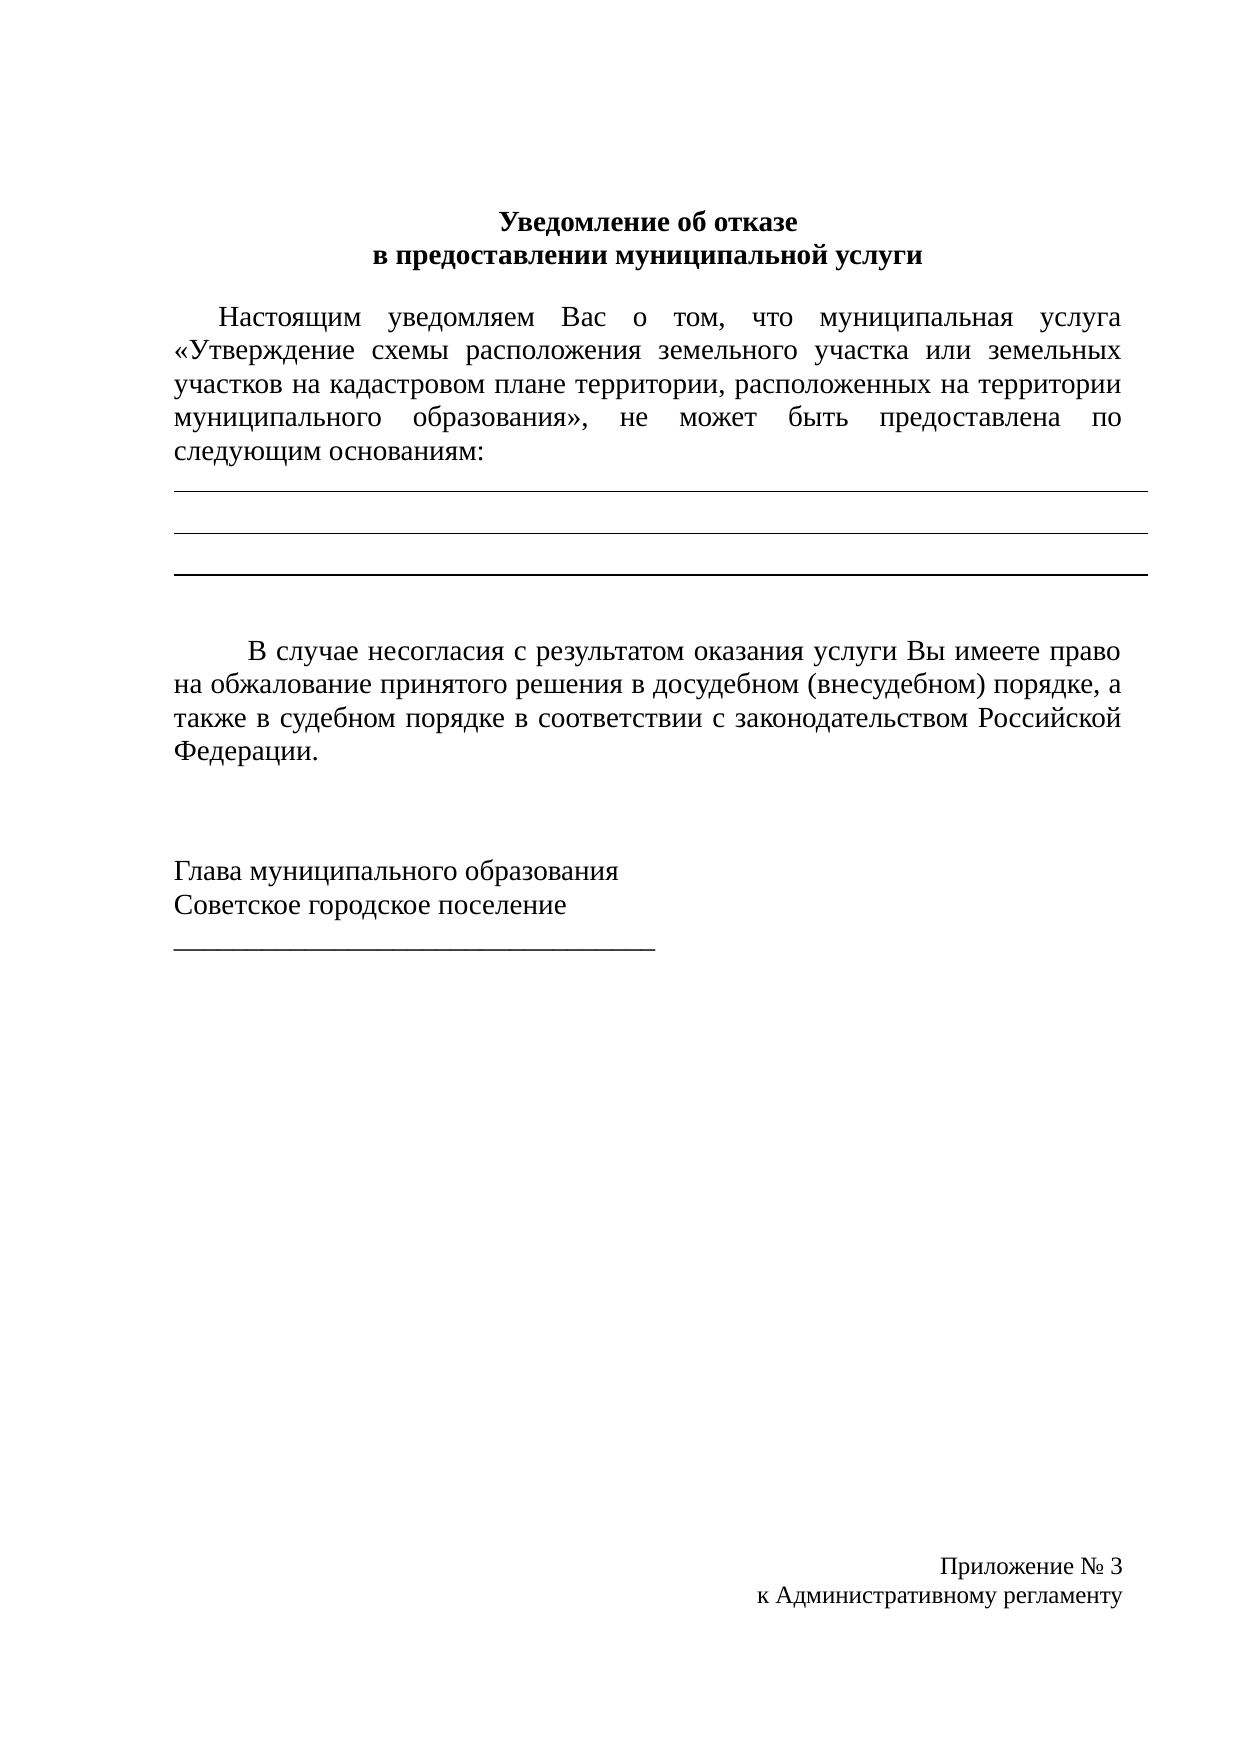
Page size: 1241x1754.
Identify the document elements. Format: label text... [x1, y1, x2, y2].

text к Административному регламенту [174, 1580, 1123, 1609]
text Советское городское поселение [174, 887, 1122, 920]
text в предоставлении муниципальной услуги [174, 237, 1122, 271]
text _________________________________ [174, 920, 1122, 954]
text Уведомление об отказе [174, 204, 1122, 237]
text Приложение № 3 [174, 1551, 1123, 1580]
text В случае несогласия с результатом оказания услуги Вы имеете право на обжалование принятого решения в досудебном (внесудебном) порядке, а также в судебном порядке в соответствии с законодательством Российской Федерации. [174, 633, 1122, 767]
text Настоящим уведомляем Вас о том, что муниципальная услуга «Утверждение схемы расположения земельного участка или земельных участков на кадастровом плане территории, расположенных на территории муниципального образования», не может быть предоставлена по следующим основаниям: [174, 299, 1122, 466]
text Глава муниципального образования [174, 853, 1122, 887]
